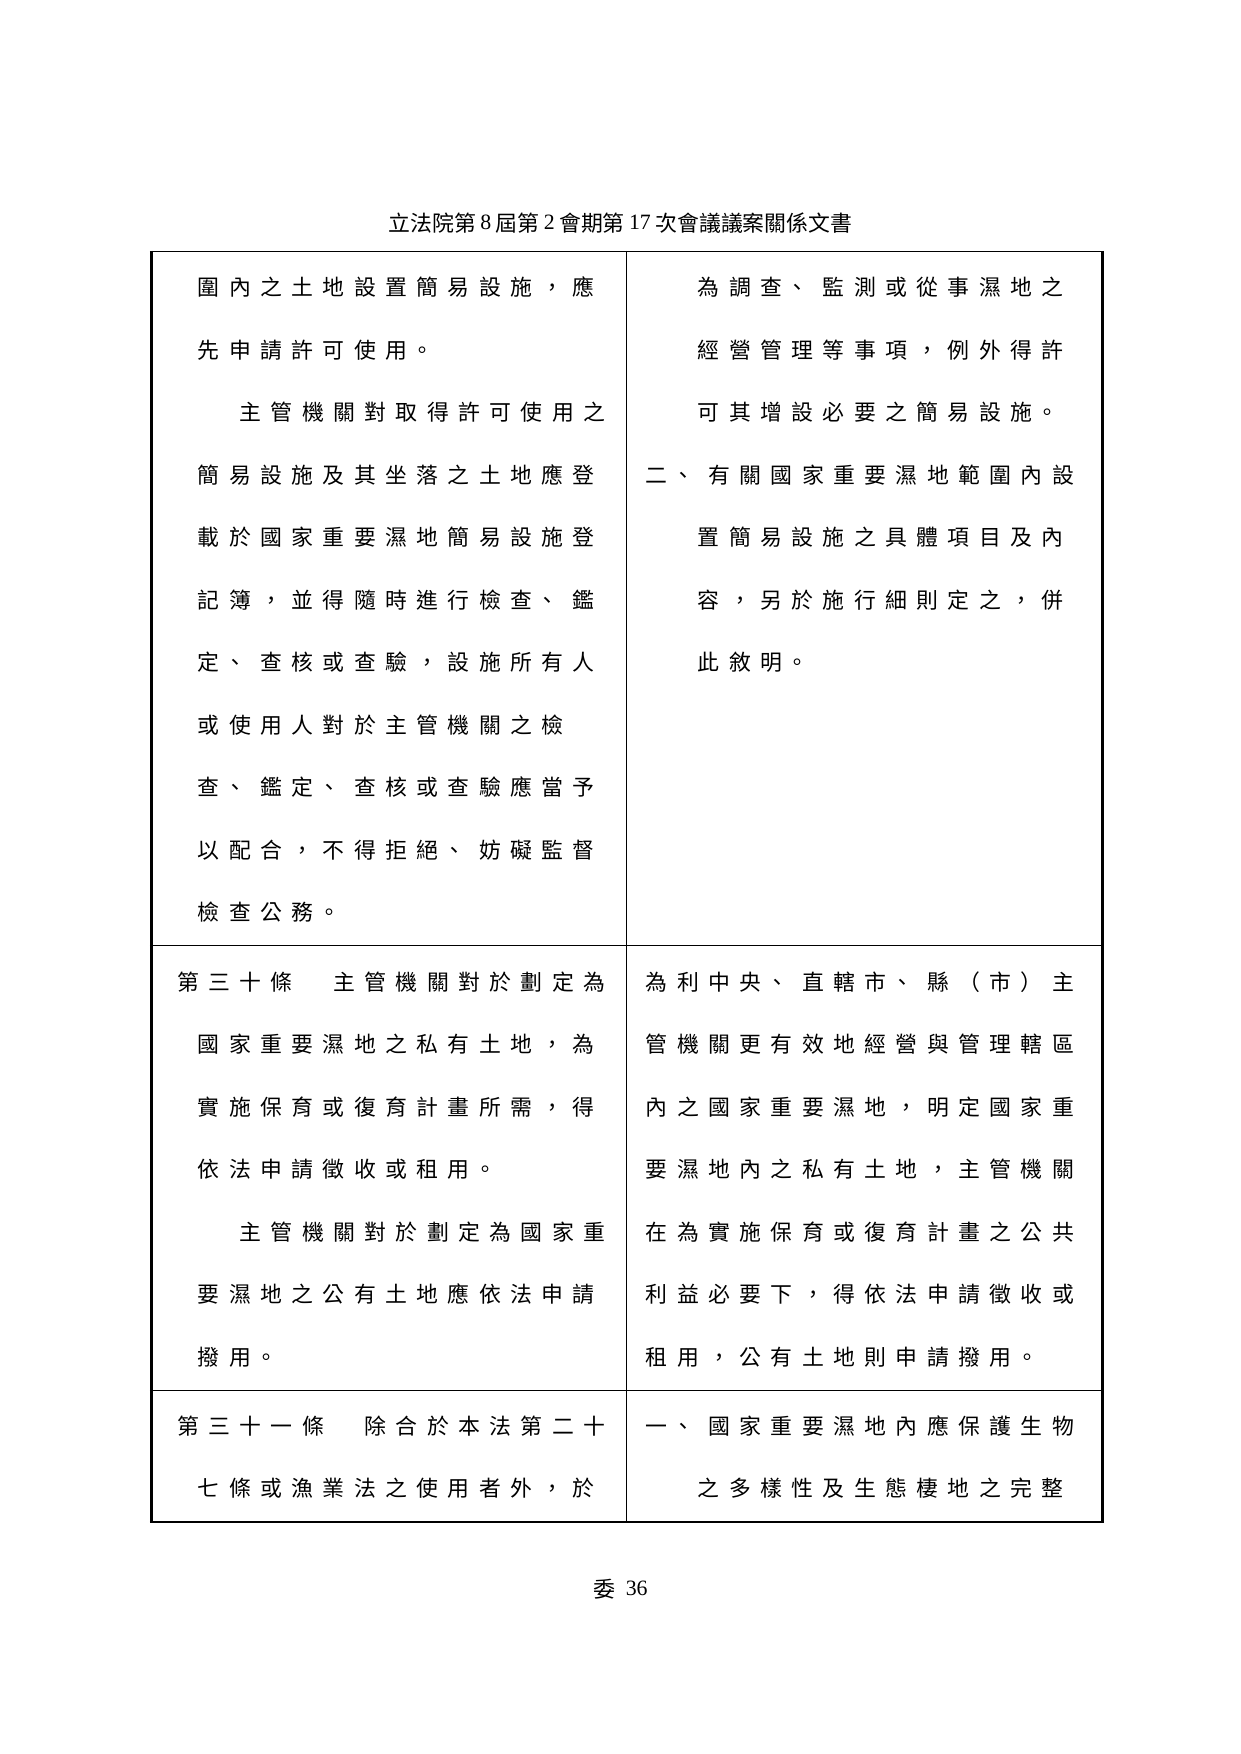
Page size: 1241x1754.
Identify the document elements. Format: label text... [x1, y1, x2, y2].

table_cell 第三十條 主管機關對於劃定為國家重要濕地之私有土地，為實施保育或復育計畫所需，得依法申請徵收或租用。 主管機關對於劃定為國家重要濕地之公有土地應依法申請撥用。 [153, 946, 626, 1389]
table_cell 第三十一條 除合於本法第二十七條或漁業法之使用者外，於 [153, 1391, 626, 1521]
table_cell 為調查、監測或從事濕地之經營管理等事項，例外得許可其增設必要之簡易設施。 二、有關國家重要濕地範圍內設置簡易設施之具體項目及內容，另於施行細則定之，併此敘明。 [627, 252, 1101, 945]
table_cell 為利中央、直轄市、縣（市）主管機關更有效地經營與管理轄區內之國家重要濕地，明定國家重要濕地內之私有土地，主管機關在為實施保育或復育計畫之公共利益必要下，得依法申請徵收或租用，公有土地則申請撥用。 [627, 946, 1101, 1389]
table_cell 一、國家重要濕地內應保護生物之多樣性及生態棲地之完整 [627, 1391, 1101, 1521]
table_cell 圍內之土地設置簡易設施，應先申請許可使用。 主管機關對取得許可使用之簡易設施及其坐落之土地應登載於國家重要濕地簡易設施登記簿，並得隨時進行檢查、鑑定、查核或查驗，設施所有人或使用人對於主管機關之檢查、鑑定、查核或查驗應當予以配合，不得拒絕、妨礙監督檢查公務。 [153, 252, 626, 945]
